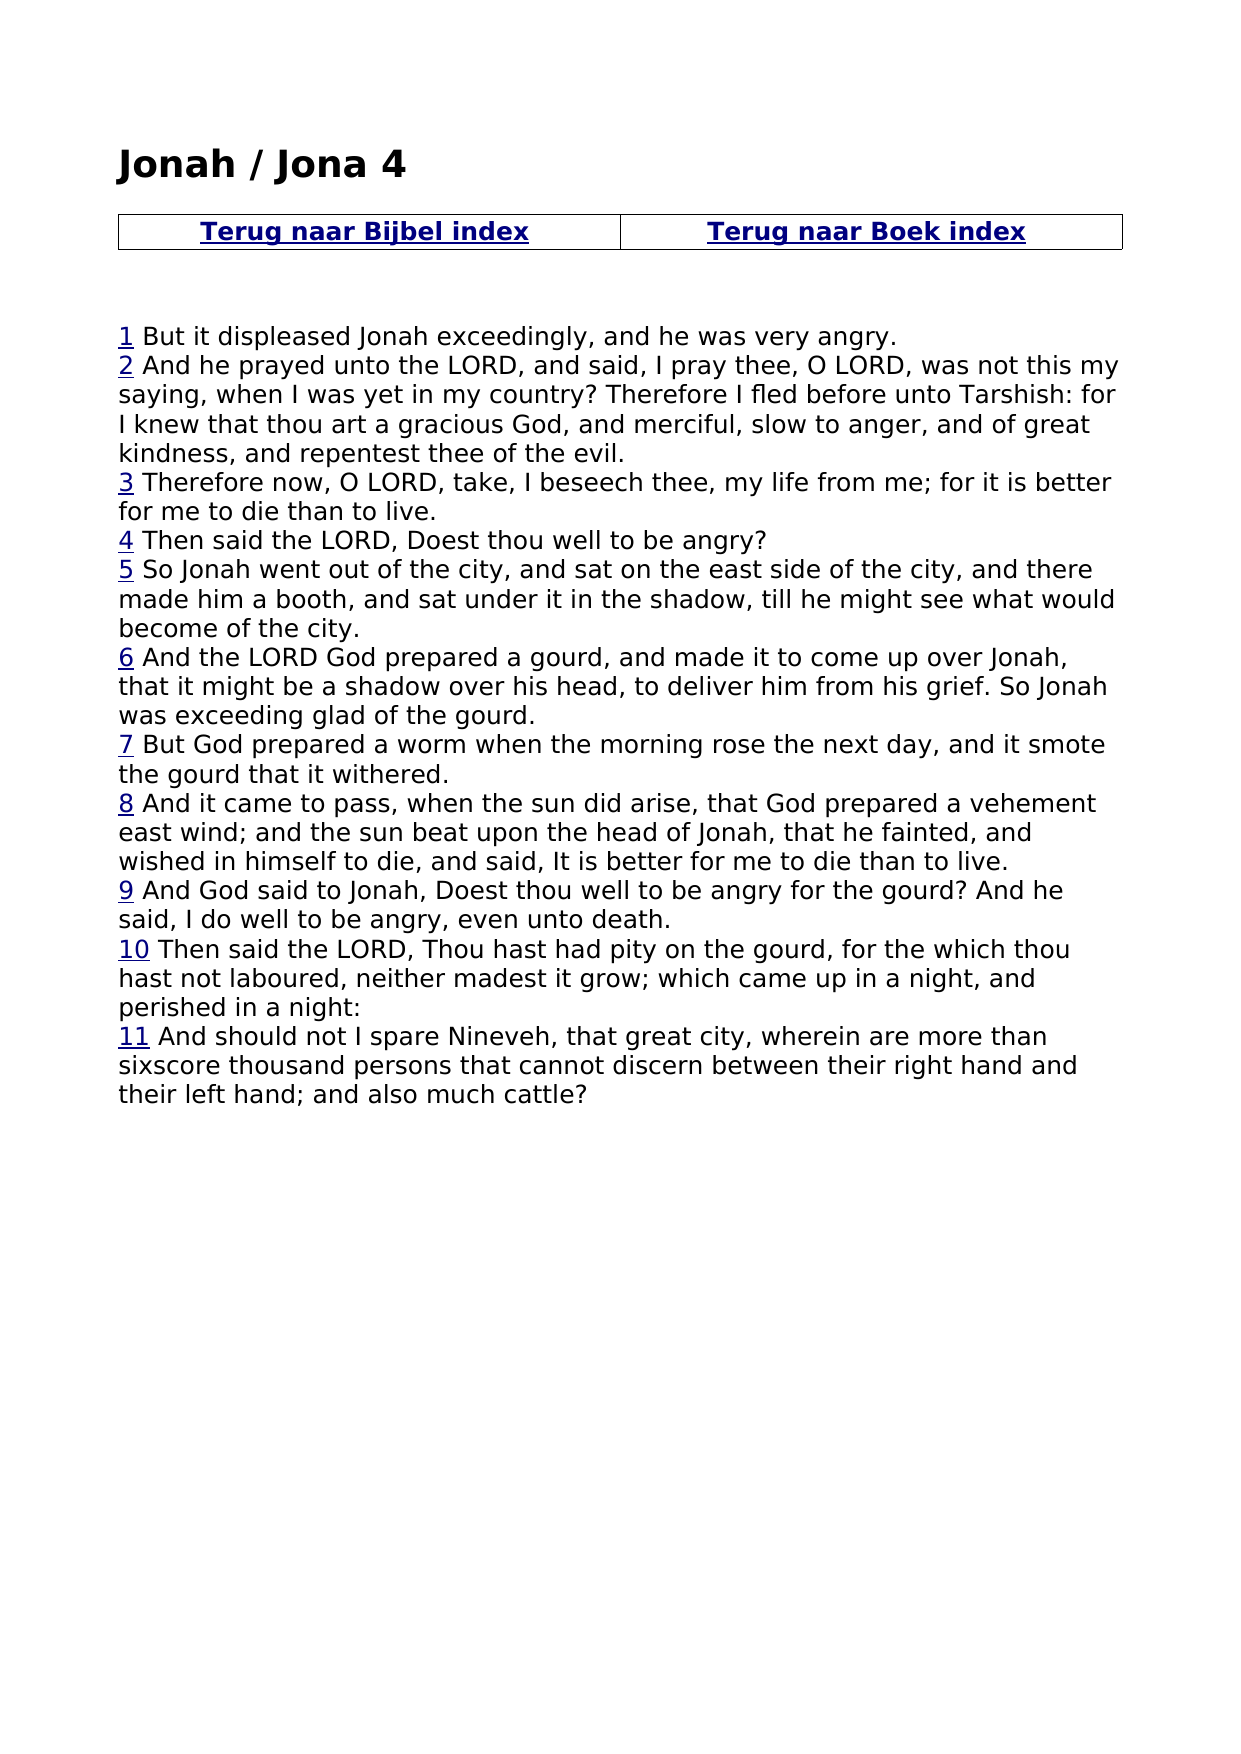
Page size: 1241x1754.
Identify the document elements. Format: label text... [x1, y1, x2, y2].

text 1 But it displeased Jonah exceedingly, and he was very angry. 2 And he prayed unto the LORD, and said, I pray thee, O LORD, was not this my saying, when I was yet in my country? Therefore I fled before unto Tarshish: for I knew that thou art a gracious God, and merciful, slow to anger, and of great kindness, and repentest thee of the evil. 3 Therefore now, O LORD, take, I beseech thee, my life from me; for it is better for me to die than to live. 4 Then said the LORD, Doest thou well to be angry? 5 So Jonah went out of the city, and sat on the east side of the city, and there made him a booth, and sat under it in the shadow, till he might see what would become of the city. 6 And the LORD God prepared a gourd, and made it to come up over Jonah, that it might be a shadow over his head, to deliver him from his grief. So Jonah was exceeding glad of the gourd. 7 But God prepared a worm when the morning rose the next day, and it smote the gourd that it withered. 8 And it came to pass, when the sun did arise, that God prepared a vehement east wind; and the sun beat upon the head of Jonah, that he fainted, and wished in himself to die, and said, It is better for me to die than to live. 9 And God said to Jonah, Doest thou well to be angry for the gourd? And he said, I do well to be angry, even unto death. 10 Then said the LORD, Thou hast had pity on the gourd, for the which thou hast not laboured, neither madest it grow; which came up in a night, and perished in a night: 11 And should not I spare Nineveh, that great city, wherein are more than sixscore thousand persons that cannot discern between their right hand and their left hand; and also much cattle? [118, 264, 1122, 1110]
table_header Terug naar Boek index [621, 215, 1122, 249]
table_header Terug naar Bijbel index [119, 215, 620, 249]
subtitle Jonah / Jona 4 [118, 143, 1122, 187]
